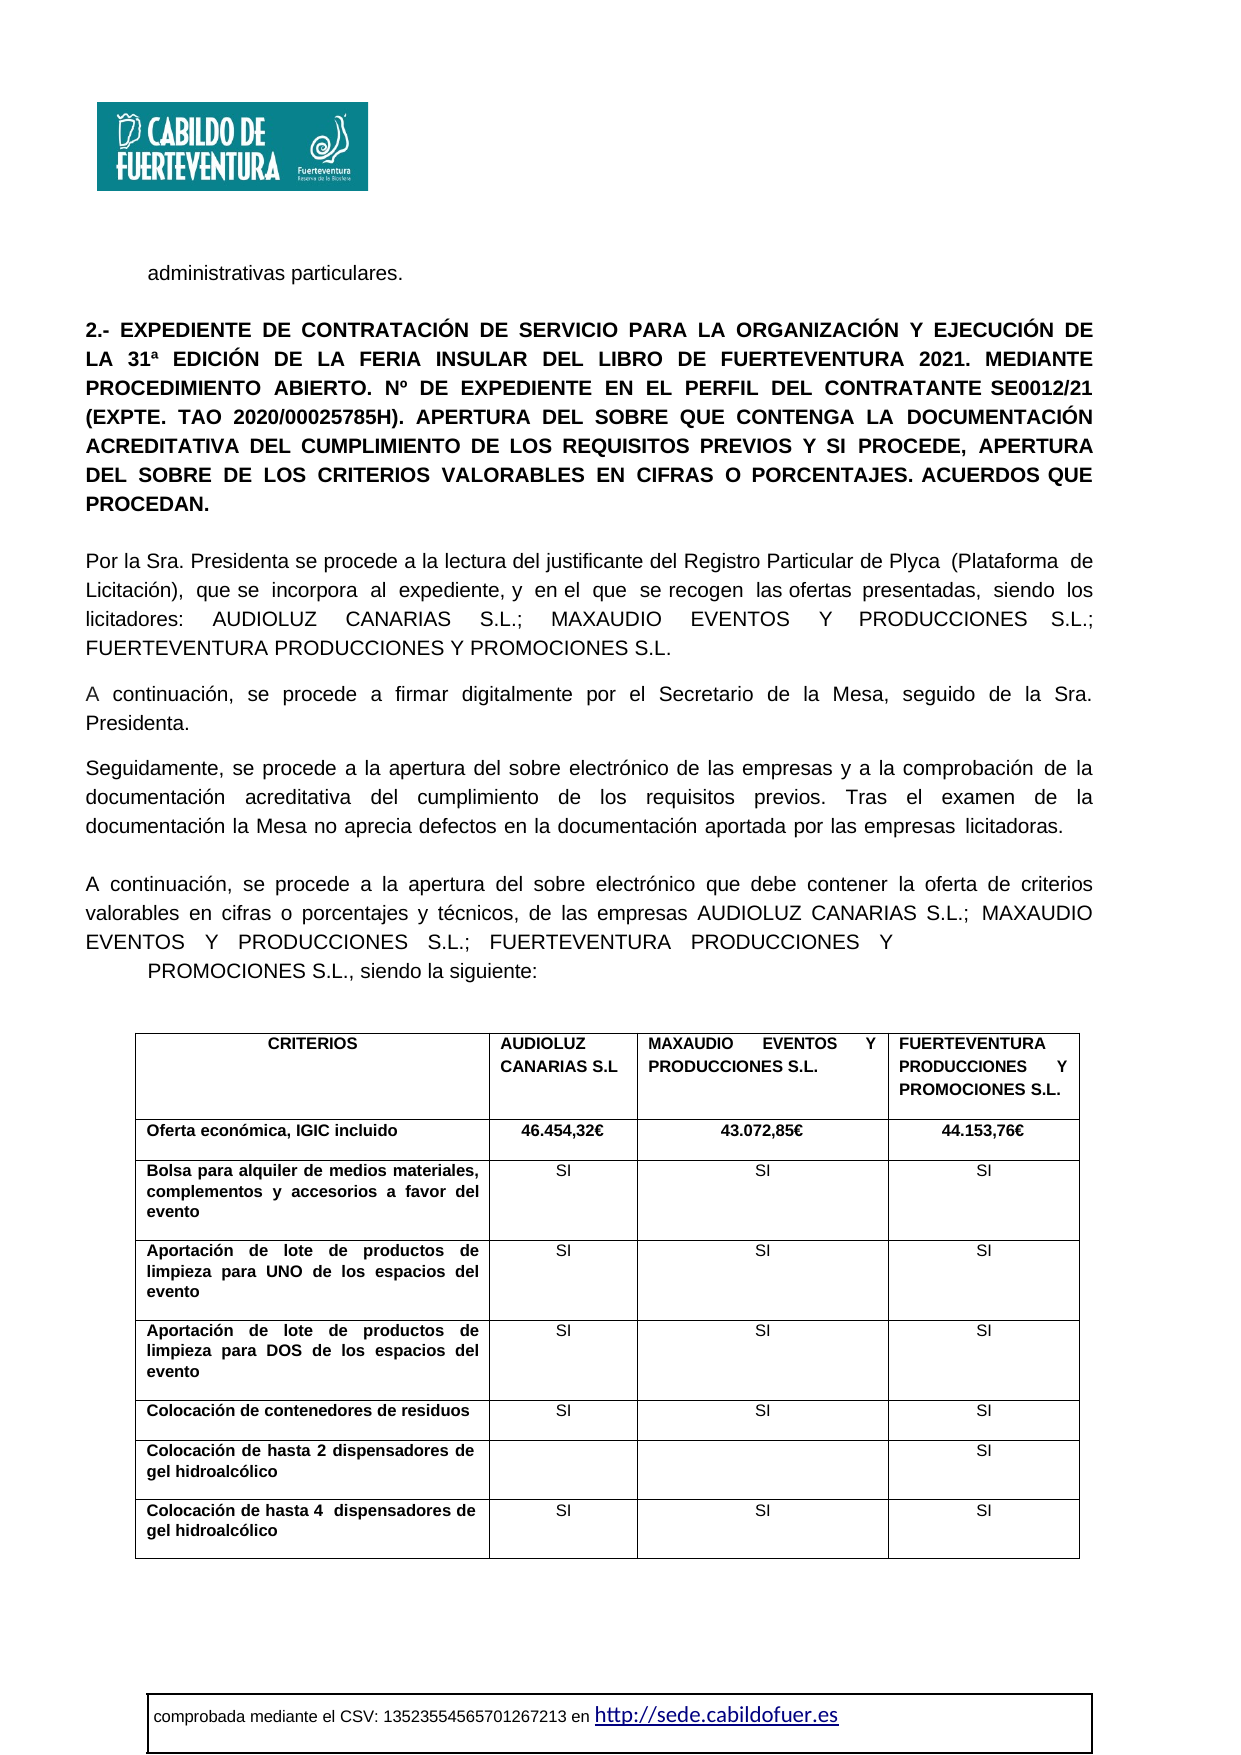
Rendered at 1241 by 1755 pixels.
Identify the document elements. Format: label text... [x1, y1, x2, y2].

text administrativas particulares. [147, 260, 1107, 284]
table_cell SI [490, 1321, 637, 1399]
table_cell SI [889, 1401, 1079, 1440]
table_header AUDIOLUZ CANARIAS S.L [490, 1034, 637, 1119]
table_cell Colocación de contenedores de residuos [136, 1401, 489, 1440]
table_cell 46.454,32€ [490, 1120, 637, 1160]
table_cell SI [638, 1161, 888, 1240]
table_cell SI [638, 1500, 888, 1558]
text A continuación, se procede a firmar digitalmente por el Secretario de la Mesa, seguido de la Sra. Presidenta. [85, 682, 1093, 734]
table_cell Colocación de hasta 4 dispensadores de gel hidroalcólico [136, 1500, 489, 1558]
subtitle 2.- EXPEDIENTE DE CONTRATACIÓN DE SERVICIO PARA LA ORGANIZACIÓN Y EJECUCIÓN DE LA 31ª EDICIÓN DE LA FERIA INSULAR DEL LIBRO DE FUERTEVENTURA 2021. MEDIANTE PROCEDIMIENTO ABIERTO. Nº DE EXPEDIENTE EN EL PERFIL DEL CONTRATANTE SE0012/21 (EXPTE. TAO 2020/00025785H). APERTURA DEL SOBRE QUE CONTENGA LA DOCUMENTACIÓN ACREDITATIVA DEL CUMPLIMIENTO DE LOS REQUISITOS PREVIOS Y SI PROCEDE, APERTURA DEL SOBRE DE LOS CRITERIOS VALORABLES EN CIFRAS O PORCENTAJES. ACUERDOS QUE PROCEDAN. [85, 318, 1093, 516]
table_cell 43.072,85€ [638, 1120, 888, 1160]
table_cell SI [638, 1241, 888, 1320]
table_cell [638, 1441, 888, 1499]
table_cell SI [490, 1161, 637, 1240]
text Seguidamente, se procede a la apertura del sobre electrónico de las empresas y a la comprobación de la documentación acreditativa del cumplimiento de los requisitos previos. Tras el examen de la documentación la Mesa no aprecia defectos en la documentación aportada por las empresas licitadoras. [85, 756, 1093, 838]
table_cell Bolsa para alquiler de medios materiales, complementos y accesorios a favor del evento [136, 1161, 489, 1240]
table_cell Colocación de hasta 2 dispensadores de gel hidroalcólico [136, 1441, 489, 1499]
table_cell SI [889, 1321, 1079, 1399]
text PROMOCIONES S.L., siendo la siguiente: [147, 958, 1107, 982]
table_cell SI [889, 1441, 1079, 1499]
table_header MAXAUDIO EVENTOS Y PRODUCCIONES S.L. [638, 1034, 888, 1119]
text Por la Sra. Presidenta se procede a la lectura del justificante del Registro Particular de Plyca (Plataforma de Licitación), que se incorpora al expediente, y en el que se recogen las ofertas presentadas, siendo los licitadores: AUDIOLUZ CANARIAS S.L.; MAXAUDIO EVENTOS Y PRODUCCIONES S.L.; FUERTEVENTURA PRODUCCIONES Y PROMOCIONES S.L. [85, 549, 1093, 660]
table_cell SI [490, 1401, 637, 1440]
table_cell SI [490, 1241, 637, 1320]
table_cell Aportación de lote de productos de limpieza para DOS de los espacios del evento [136, 1321, 489, 1399]
table_cell 44.153,76€ [889, 1120, 1079, 1160]
table_header CRITERIOS [136, 1034, 489, 1119]
table_cell SI [889, 1500, 1079, 1558]
table_cell Aportación de lote de productos de limpieza para UNO de los espacios del evento [136, 1241, 489, 1320]
table_cell SI [490, 1500, 637, 1558]
table_cell SI [889, 1161, 1079, 1240]
table_header FUERTEVENTURA PRODUCCIONES Y PROMOCIONES S.L. [889, 1034, 1079, 1119]
table_cell [490, 1441, 637, 1499]
table_cell SI [638, 1321, 888, 1399]
table_cell Oferta económica, IGIC incluido [136, 1120, 489, 1160]
text A continuación, se procede a la apertura del sobre electrónico que debe contener la oferta de criterios valorables en cifras o porcentajes y técnicos, de las empresas AUDIOLUZ CANARIAS S.L.; MAXAUDIO EVENTOS Y PRODUCCIONES S.L.; FUERTEVENTURA PRODUCCIONES Y [85, 872, 1093, 954]
table_cell SI [638, 1401, 888, 1440]
table_cell SI [889, 1241, 1079, 1320]
